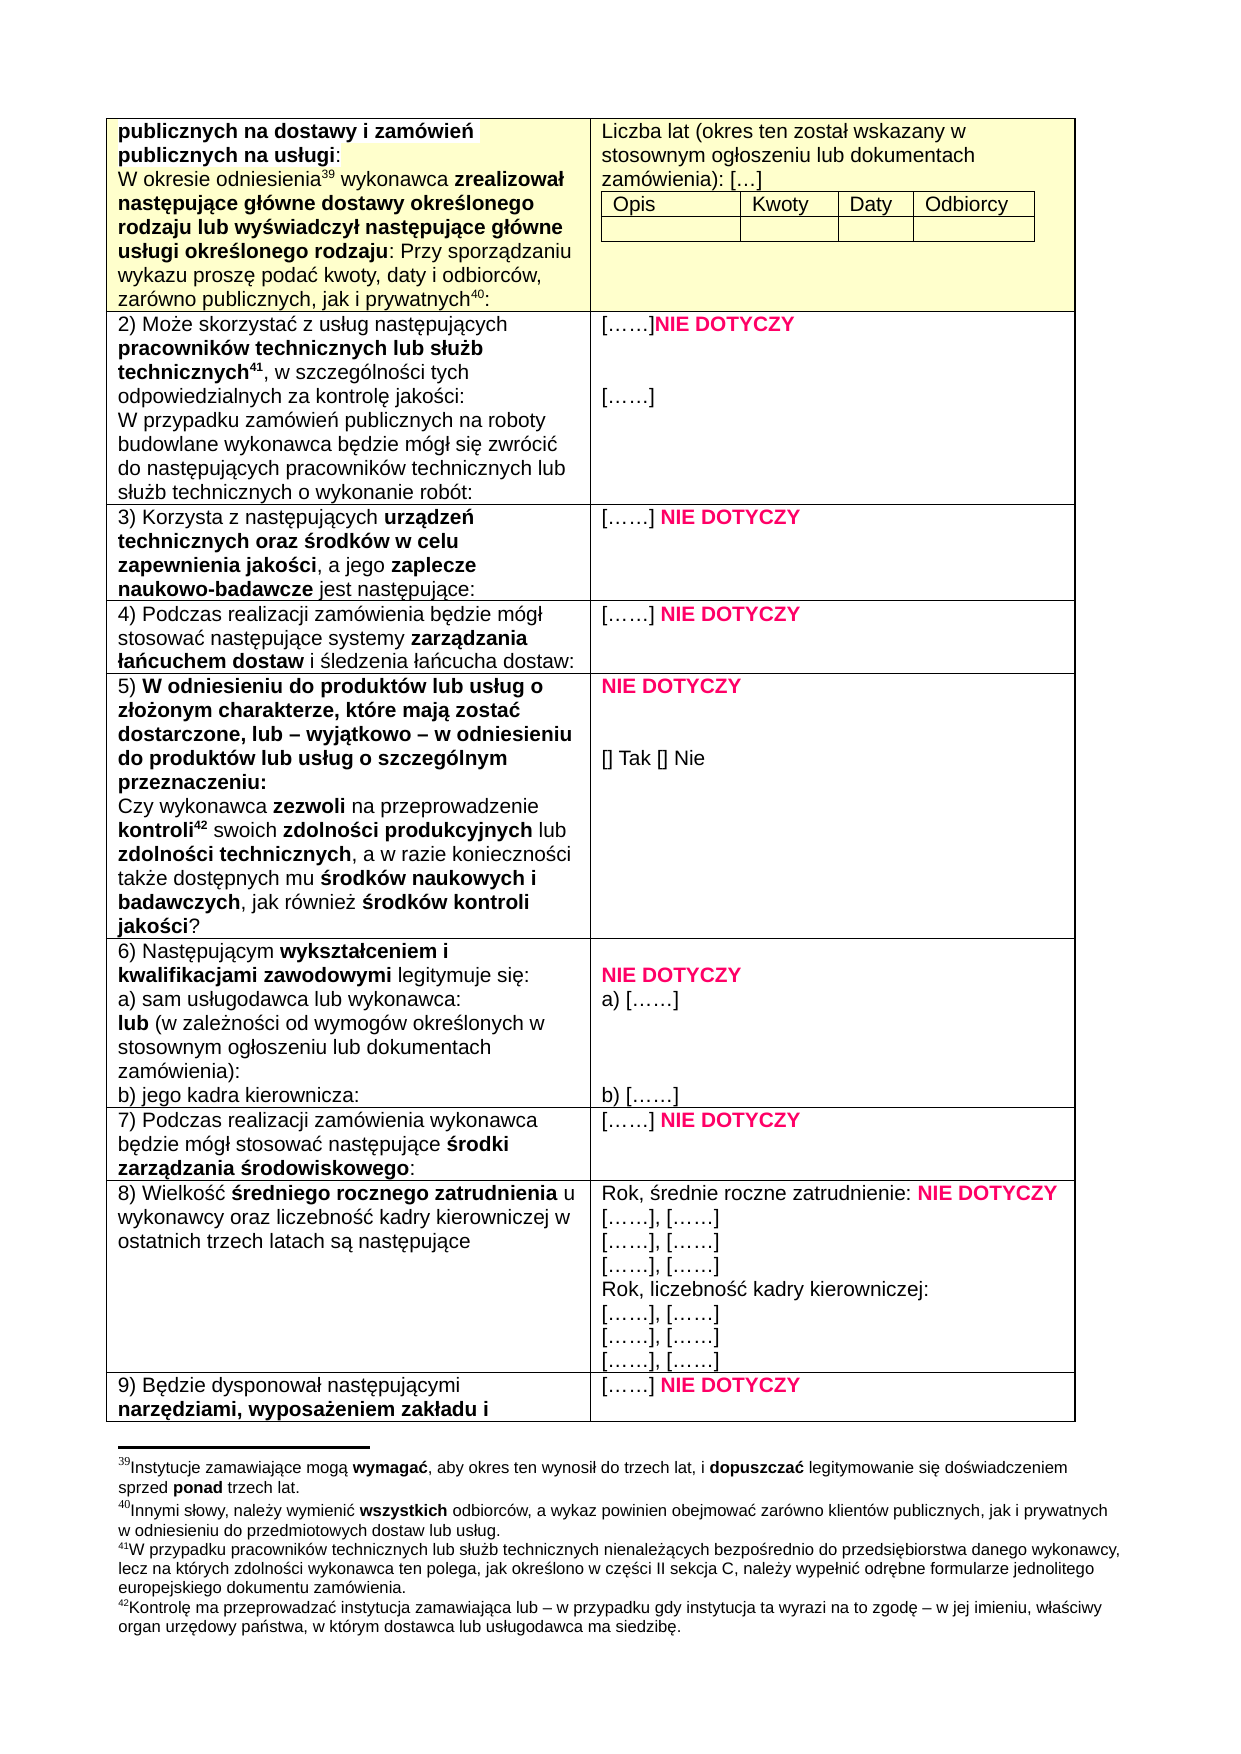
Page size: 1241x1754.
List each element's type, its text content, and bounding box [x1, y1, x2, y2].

table_cell [……] NIE DOTYCZY [591, 505, 1074, 600]
table_cell [……] NIE DOTYCZY [591, 1108, 1074, 1179]
table_cell 2) Może skorzystać z usług następujących pracowników technicznych lub służb technicznych, w szczególności tych odpowiedzialnych za kontrolę jakości: W przypadku zamówień publicznych na roboty budowlane wykonawca będzie mógł się zwrócić do następujących pracowników technicznych lub służb technicznych o wykonanie robót: [107, 312, 590, 503]
table_cell NIE DOTYCZY a) [……] b) [……] [591, 939, 1074, 1107]
table_cell [914, 217, 1034, 241]
table_cell Rok, średnie roczne zatrudnienie: NIE DOTYCZY [……], [……] [……], [……] [……], [……] Rok, liczebność kadry kierowniczej: [……], [……] [……], [……] [……], [……] [591, 1181, 1074, 1372]
table_cell [……] NIE DOTYCZY [591, 1373, 1074, 1421]
table_cell 5) W odniesieniu do produktów lub usług o złożonym charakterze, które mają zostać dostarczone, lub – wyjątkowo – w odniesieniu do produktów lub usług o szczególnym przeznaczeniu: Czy wykonawca zezwoli na przeprowadzenie kontroli swoich zdolności produkcyjnych lub zdolności technicznych, a w razie konieczności także dostępnych mu środków naukowych i badawczych, jak również środków kontroli jakości? [107, 674, 590, 938]
table_cell 9) Będzie dysponował następującymi narzędziami, wyposażeniem zakładu i [107, 1373, 590, 1421]
table_cell publicznych na dostawy i zamówień publicznych na usługi: W okresie odniesienia wykonawca zrealizował następujące główne dostawy określonego rodzaju lub wyświadczył następujące główne usługi określonego rodzaju: Przy sporządzaniu wykazu proszę podać kwoty, daty i odbiorców, zarówno publicznych, jak i prywatnych: [107, 119, 590, 311]
table_cell [602, 217, 740, 241]
table_header Opis [602, 192, 740, 216]
table_cell Liczba lat (okres ten został wskazany w stosownym ogłoszeniu lub dokumentach zamówienia): […] [591, 119, 1074, 311]
table_cell 7) Podczas realizacji zamówienia wykonawca będzie mógł stosować następujące środki zarządzania środowiskowego: [107, 1108, 590, 1179]
table_cell [741, 217, 838, 241]
table_header Odbiorcy [914, 192, 1034, 216]
table_header Daty [839, 192, 913, 216]
table_header Kwoty [741, 192, 838, 216]
table_cell [839, 217, 913, 241]
table_cell 3) Korzysta z następujących urządzeń technicznych oraz środków w celu zapewnienia jakości, a jego zaplecze naukowo-badawcze jest następujące: [107, 505, 590, 600]
table_cell 8) Wielkość średniego rocznego zatrudnienia u wykonawcy oraz liczebność kadry kierowniczej w ostatnich trzech latach są następujące [107, 1181, 590, 1372]
table_cell 4) Podczas realizacji zamówienia będzie mógł stosować następujące systemy zarządzania łańcuchem dostaw i śledzenia łańcucha dostaw: [107, 601, 590, 673]
table_cell NIE DOTYCZY [] Tak [] Nie [591, 674, 1074, 938]
table_cell 6) Następującym wykształceniem i kwalifikacjami zawodowymi legitymuje się: a) sam usługodawca lub wykonawca: lub (w zależności od wymogów określonych w stosownym ogłoszeniu lub dokumentach zamówienia): b) jego kadra kierownicza: [107, 939, 590, 1107]
table_cell [……] NIE DOTYCZY [591, 601, 1074, 673]
table_cell [……]NIE DOTYCZY [……] [591, 312, 1074, 503]
